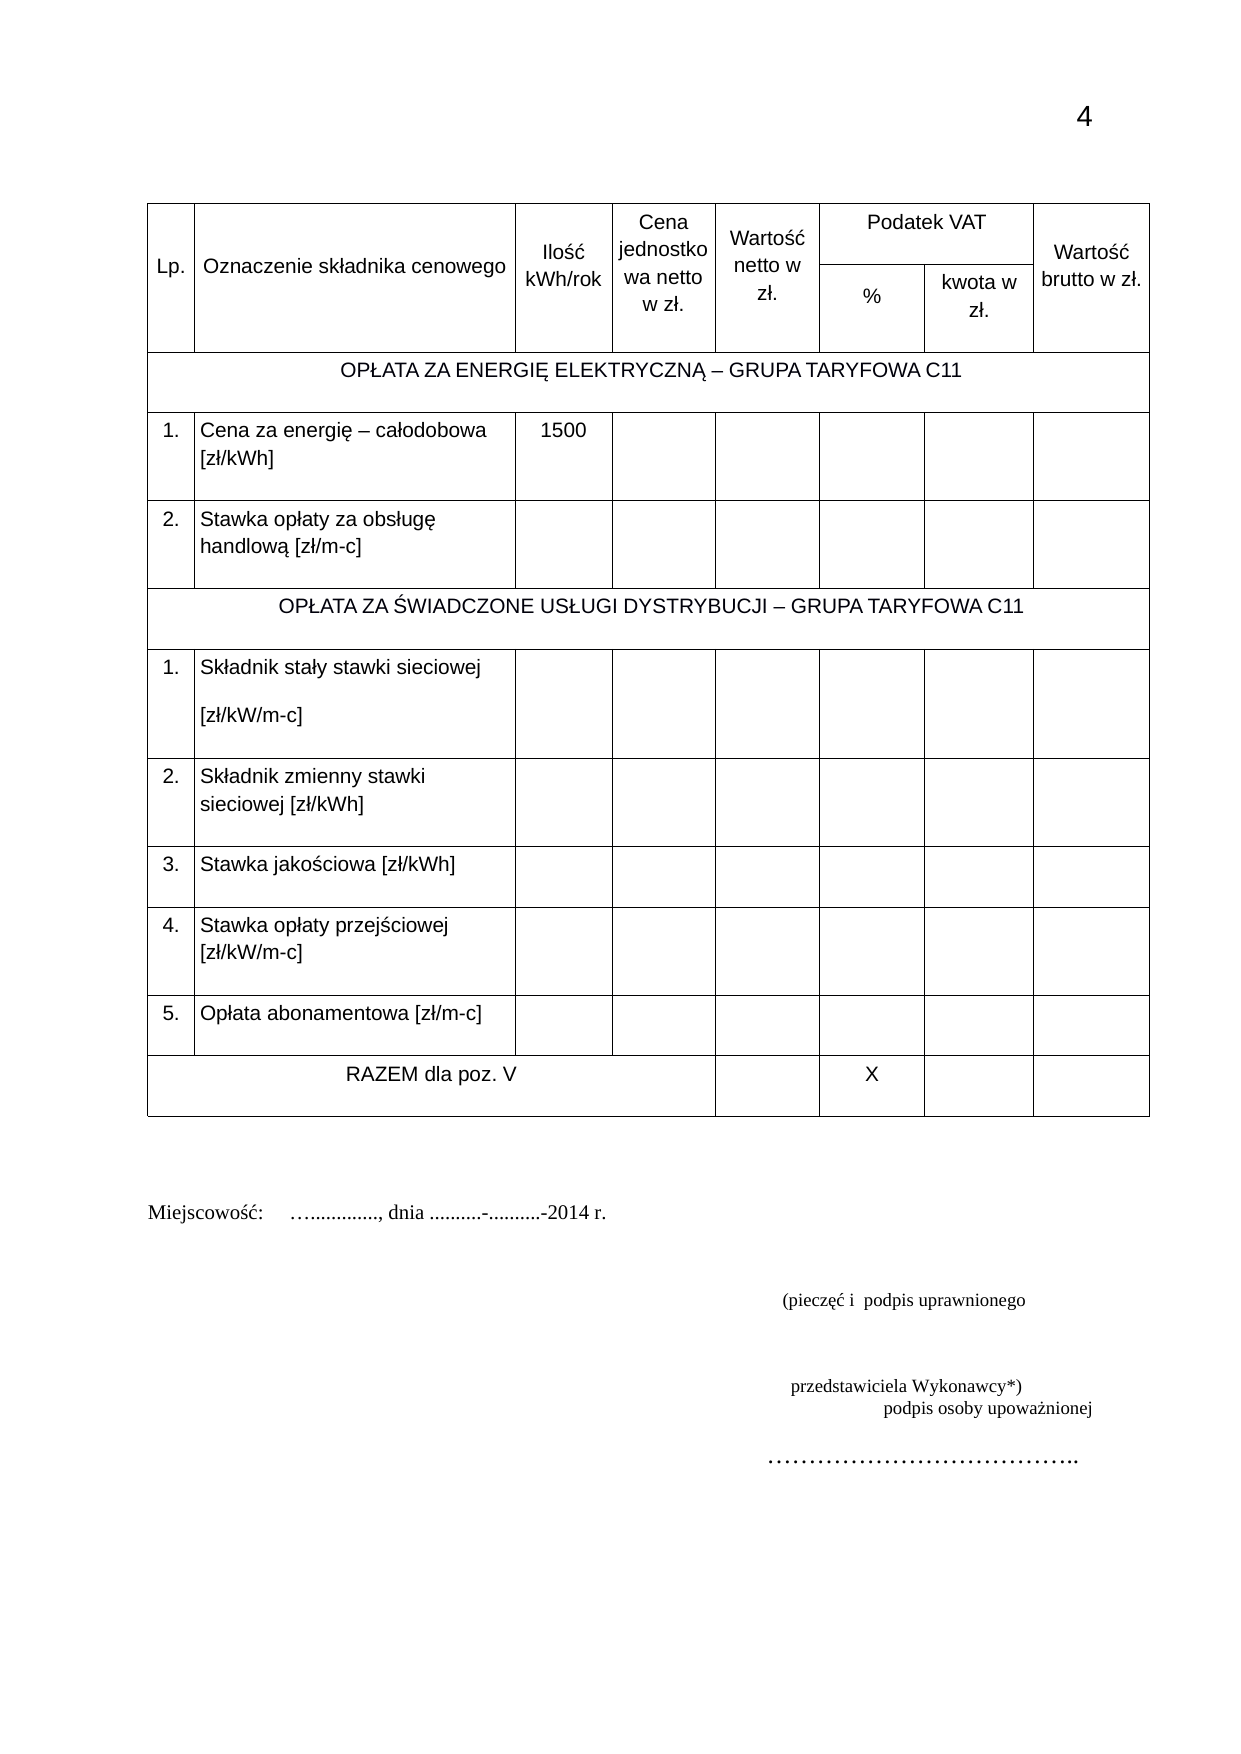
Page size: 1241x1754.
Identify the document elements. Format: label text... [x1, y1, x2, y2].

table_cell [1034, 1056, 1149, 1116]
table_cell 2. [148, 501, 194, 588]
table_header Wartość netto w zł. [716, 204, 819, 351]
text podpis osoby upoważnionej [148, 1397, 1093, 1418]
table_cell [716, 1056, 819, 1116]
table_cell [516, 759, 612, 846]
table_cell [820, 996, 924, 1055]
table_cell OPŁATA ZA ENERGIĘ ELEKTRYCZNĄ – GRUPA TARYFOWA C11 [148, 353, 1149, 412]
table_cell 1500 [516, 413, 612, 500]
table_cell [925, 996, 1033, 1055]
table_cell [820, 501, 924, 588]
table_cell [613, 908, 715, 994]
text przedstawiciela Wykonawcy*) [148, 1310, 1093, 1397]
table_cell RAZEM dla poz. V [148, 1056, 715, 1116]
table_cell Opłata abonamentowa [zł/m-c] [195, 996, 515, 1055]
table_cell 1. [148, 650, 194, 758]
table_header Podatek VAT [820, 204, 1033, 264]
table_cell [925, 1056, 1033, 1116]
table_cell [613, 847, 715, 906]
table_cell Stawka jakościowa [zł/kWh] [195, 847, 515, 906]
table_cell [820, 847, 924, 906]
table_header Oznaczenie składnika cenowego [195, 204, 515, 351]
table_cell X [820, 1056, 924, 1116]
table_cell [925, 413, 1033, 500]
table_cell 4. [148, 908, 194, 994]
text ……………………………….. [148, 1440, 1093, 1468]
table_cell [613, 501, 715, 588]
table_cell [716, 650, 819, 758]
table_cell [1034, 501, 1149, 588]
table_cell [613, 996, 715, 1055]
table_cell [1034, 413, 1149, 500]
text (pieczęć i podpis uprawnionego [148, 1224, 1093, 1310]
table_cell Cena za energię – całodobowa [zł/kWh] [195, 413, 515, 500]
table_cell [613, 759, 715, 846]
table_cell [820, 413, 924, 500]
table_cell Składnik stały stawki sieciowej [zł/kW/m-c] [195, 650, 515, 758]
table_cell Stawka opłaty przejściowej [zł/kW/m-c] [195, 908, 515, 994]
table_cell [516, 908, 612, 994]
table_cell [516, 650, 612, 758]
table_cell Stawka opłaty za obsługę handlową [zł/m-c] [195, 501, 515, 588]
table_cell OPŁATA ZA ŚWIADCZONE USŁUGI DYSTRYBUCJI – GRUPA TARYFOWA C11 [148, 589, 1149, 649]
table_cell [516, 501, 612, 588]
table_cell [716, 501, 819, 588]
table_cell 5. [148, 996, 194, 1055]
table_cell [716, 413, 819, 500]
table_cell [820, 759, 924, 846]
table_cell Składnik zmienny stawki sieciowej [zł/kWh] [195, 759, 515, 846]
table_cell [716, 908, 819, 994]
table_cell [925, 650, 1033, 758]
table_cell [716, 996, 819, 1055]
table_cell 1. [148, 413, 194, 500]
table_cell [1034, 759, 1149, 846]
table_cell [820, 650, 924, 758]
table_cell [516, 847, 612, 906]
table_cell [613, 413, 715, 500]
table_header Lp. [148, 204, 194, 351]
table_cell [1034, 847, 1149, 906]
table_header Wartość brutto w zł. [1034, 204, 1149, 351]
table_header Ilość kWh/rok [516, 204, 612, 351]
table_cell 3. [148, 847, 194, 906]
table_cell [716, 759, 819, 846]
table_cell [1034, 650, 1149, 758]
table_cell [925, 501, 1033, 588]
text Miejscowość: …............., dnia ..........-..........-2014 r. [148, 1200, 1093, 1224]
table_cell 2. [148, 759, 194, 846]
table_cell [820, 908, 924, 994]
table_cell [925, 908, 1033, 994]
table_cell [613, 650, 715, 758]
table_cell [1034, 996, 1149, 1055]
table_cell [716, 847, 819, 906]
table_cell % [820, 265, 924, 351]
table_cell [925, 759, 1033, 846]
table_cell [925, 847, 1033, 906]
table_cell kwota w zł. [925, 265, 1033, 351]
table_cell [516, 996, 612, 1055]
table_cell [1034, 908, 1149, 994]
table_header Cena jednostkowa netto w zł. [613, 204, 715, 351]
